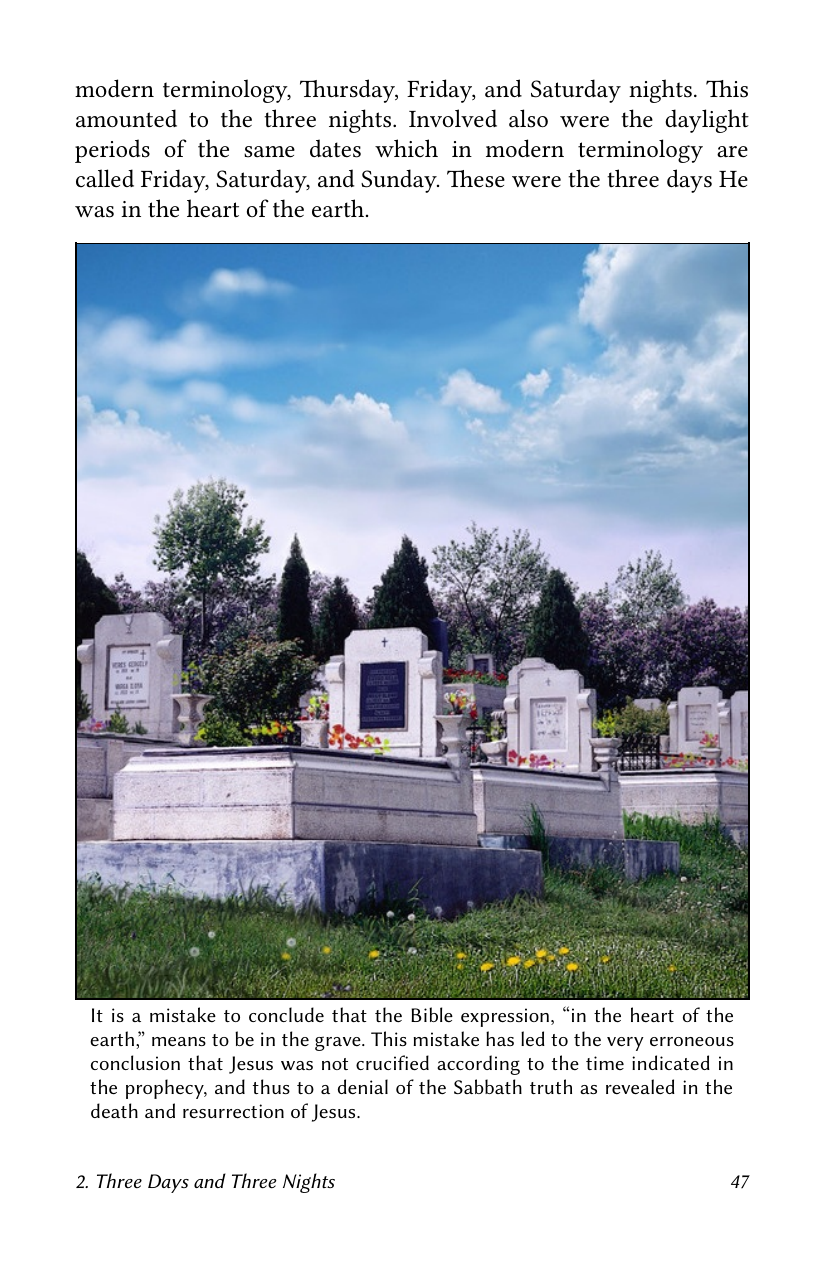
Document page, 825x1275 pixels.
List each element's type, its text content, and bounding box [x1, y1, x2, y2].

text modern terminology, Thursday, Friday, and Saturday nights. This amounted to the three nights. Involved also were the daylight periods of the same dates which in modern terminology are called Friday, Saturday, and Sunday. These were the three days He was in the heart of the earth. [75, 75, 750, 223]
text It is a mistake to conclude that the Bible expression, “in the heart of the earth,” means to be in the grave. This mistake has led to the very erroneous conclusion that Jesus was not crucified according to the time indicated in the prophecy, and thus to a denial of the Sabbath truth as revealed in the death and resurrection of Jesus. [90, 1000, 735, 1123]
picture [77, 244, 748, 998]
